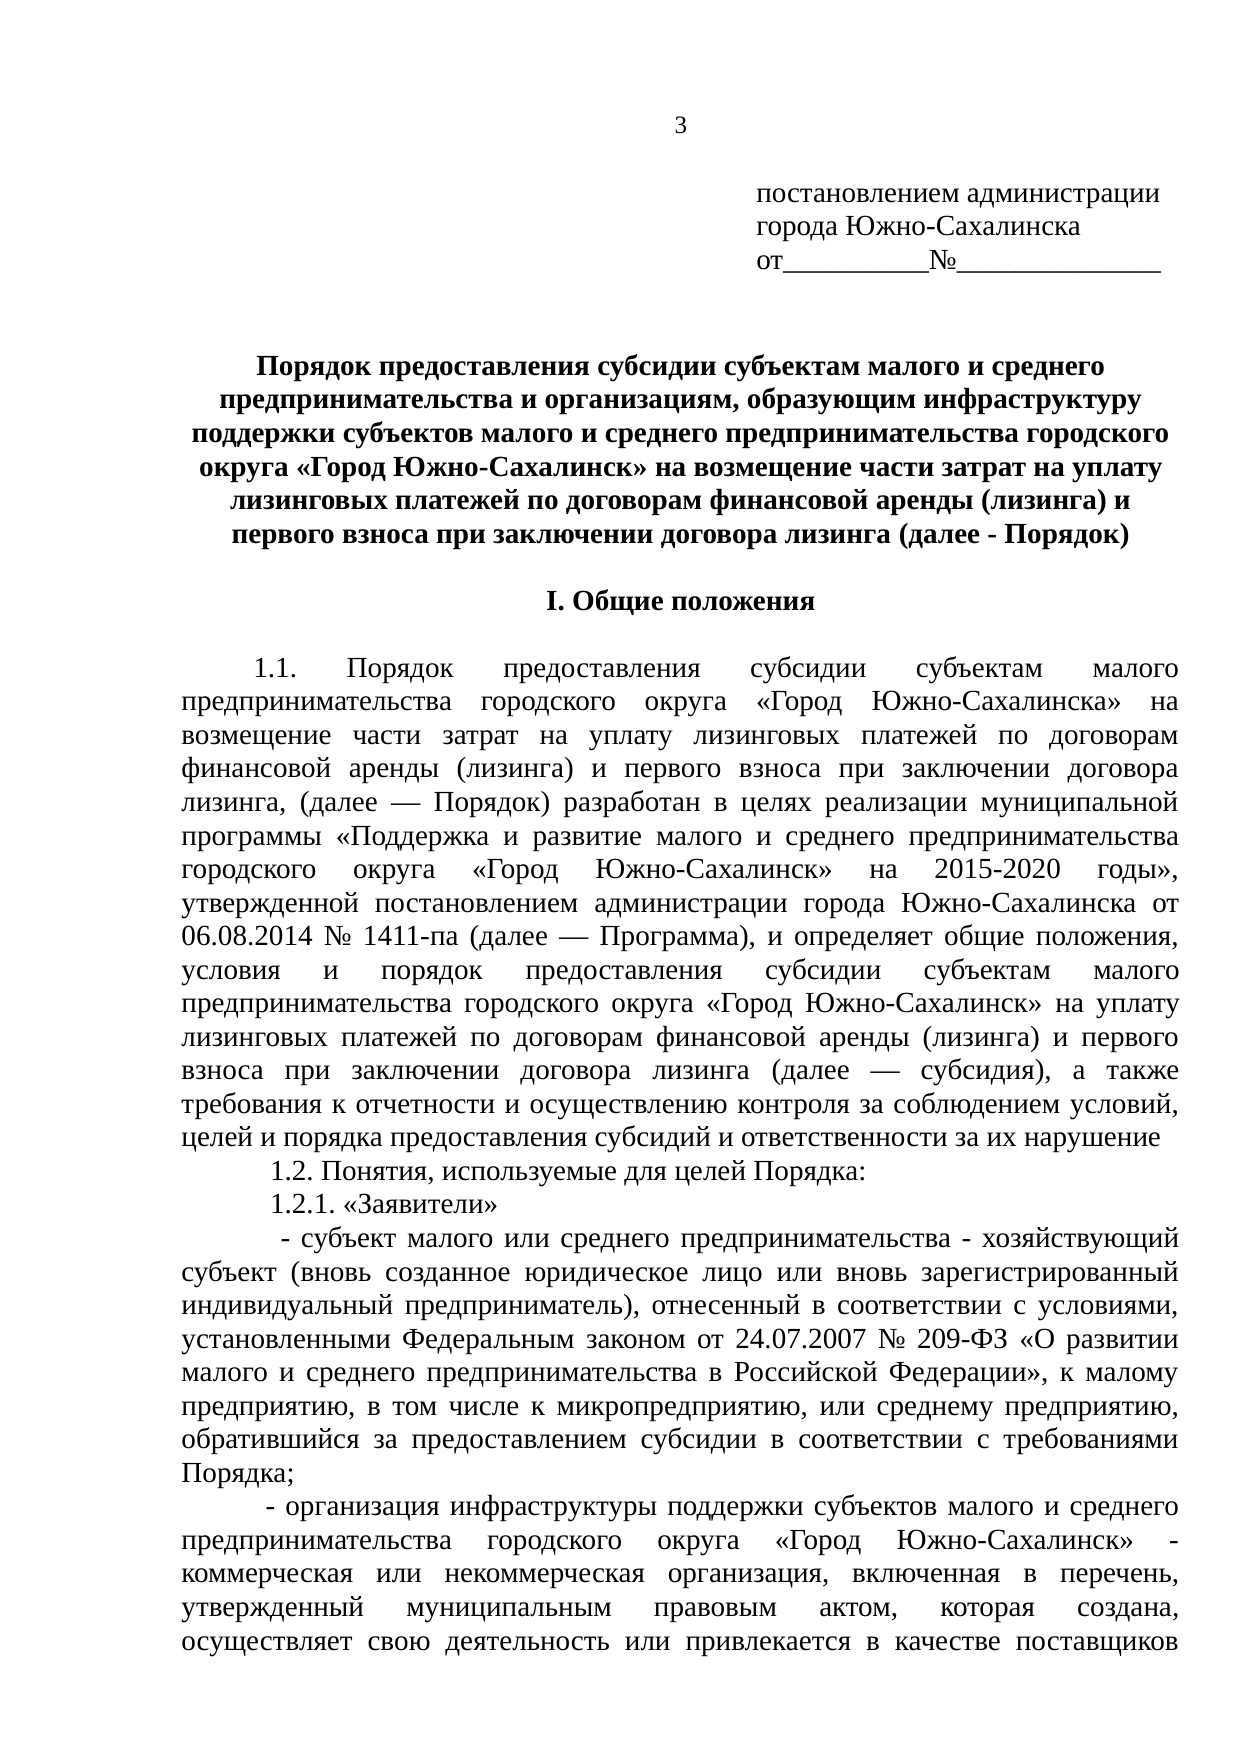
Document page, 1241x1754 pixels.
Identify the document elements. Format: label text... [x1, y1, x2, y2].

text - организация инфраструктуры поддержки субъектов малого и среднего предпринимательства городского округа «Город Южно-Сахалинск» - коммерческая или некоммерческая организация, включенная в перечень, утвержденный муниципальным правовым актом, которая создана, осуществляет свою деятельность или привлекается в качестве поставщиков [181, 1488, 1180, 1656]
table_header [181, 169, 750, 281]
title Порядок предоставления субсидии субъектам малого и среднего предпринимательства и организациям, образующим инфраструктуру поддержки субъектов малого и среднего предпринимательства городского округа «Город Южно-Сахалинск» на возмещение части затрат на уплату лизинговых платежей по договорам финансовой аренды (лизинга) и первого взноса при заключении договора лизинга (далее - Порядок) [181, 348, 1180, 549]
text I. Общие положения [181, 583, 1180, 616]
text 1.2.1. «Заявители» [181, 1187, 1180, 1220]
text 1.1. Порядок предоставления субсидии субъектам малого предпринимательства городского округа «Город Южно-Сахалинска» на возмещение части затрат на уплату лизинговых платежей по договорам финансовой аренды (лизинга) и первого взноса при заключении договора лизинга, (далее — Порядок) разработан в целях реализации муниципальной программы «Поддержка и развитие малого и среднего предпринимательства городского округа «Город Южно-Сахалинск» на 2015-2020 годы», утвержденной постановлением администрации города Южно-Сахалинска от 06.08.2014 № 1411-па (далее — Программа), и определяет общие положения, условия и порядок предоставления субсидии субъектам малого предпринимательства городского округа «Город Южно-Сахалинск» на уплату лизинговых платежей по договорам финансовой аренды (лизинга) и первого взноса при заключении договора лизинга (далее — субсидия), а также требования к отчетности и осуществлению контроля за соблюдением условий, целей и порядка предоставления субсидий и ответственности за их нарушение [181, 650, 1180, 1153]
text - субъект малого или среднего предпринимательства - хозяйствующий субъект (вновь созданное юридическое лицо или вновь зарегистрированный индивидуальный предприниматель), отнесенный в соответствии с условиями, установленными Федеральным законом от 24.07.2007 № 209-ФЗ «О развитии малого и среднего предпринимательства в Российской Федерации», к малому предприятию, в том числе к микропредприятию, или среднему предприятию, обратившийся за предоставлением субсидии в соответствии с требованиями Порядка; [181, 1220, 1180, 1488]
table_header постановлением администрации города Южно-Сахалинска от__________№______________ [750, 169, 1180, 281]
text 1.2. Понятия, используемые для целей Порядка: [181, 1153, 1180, 1187]
